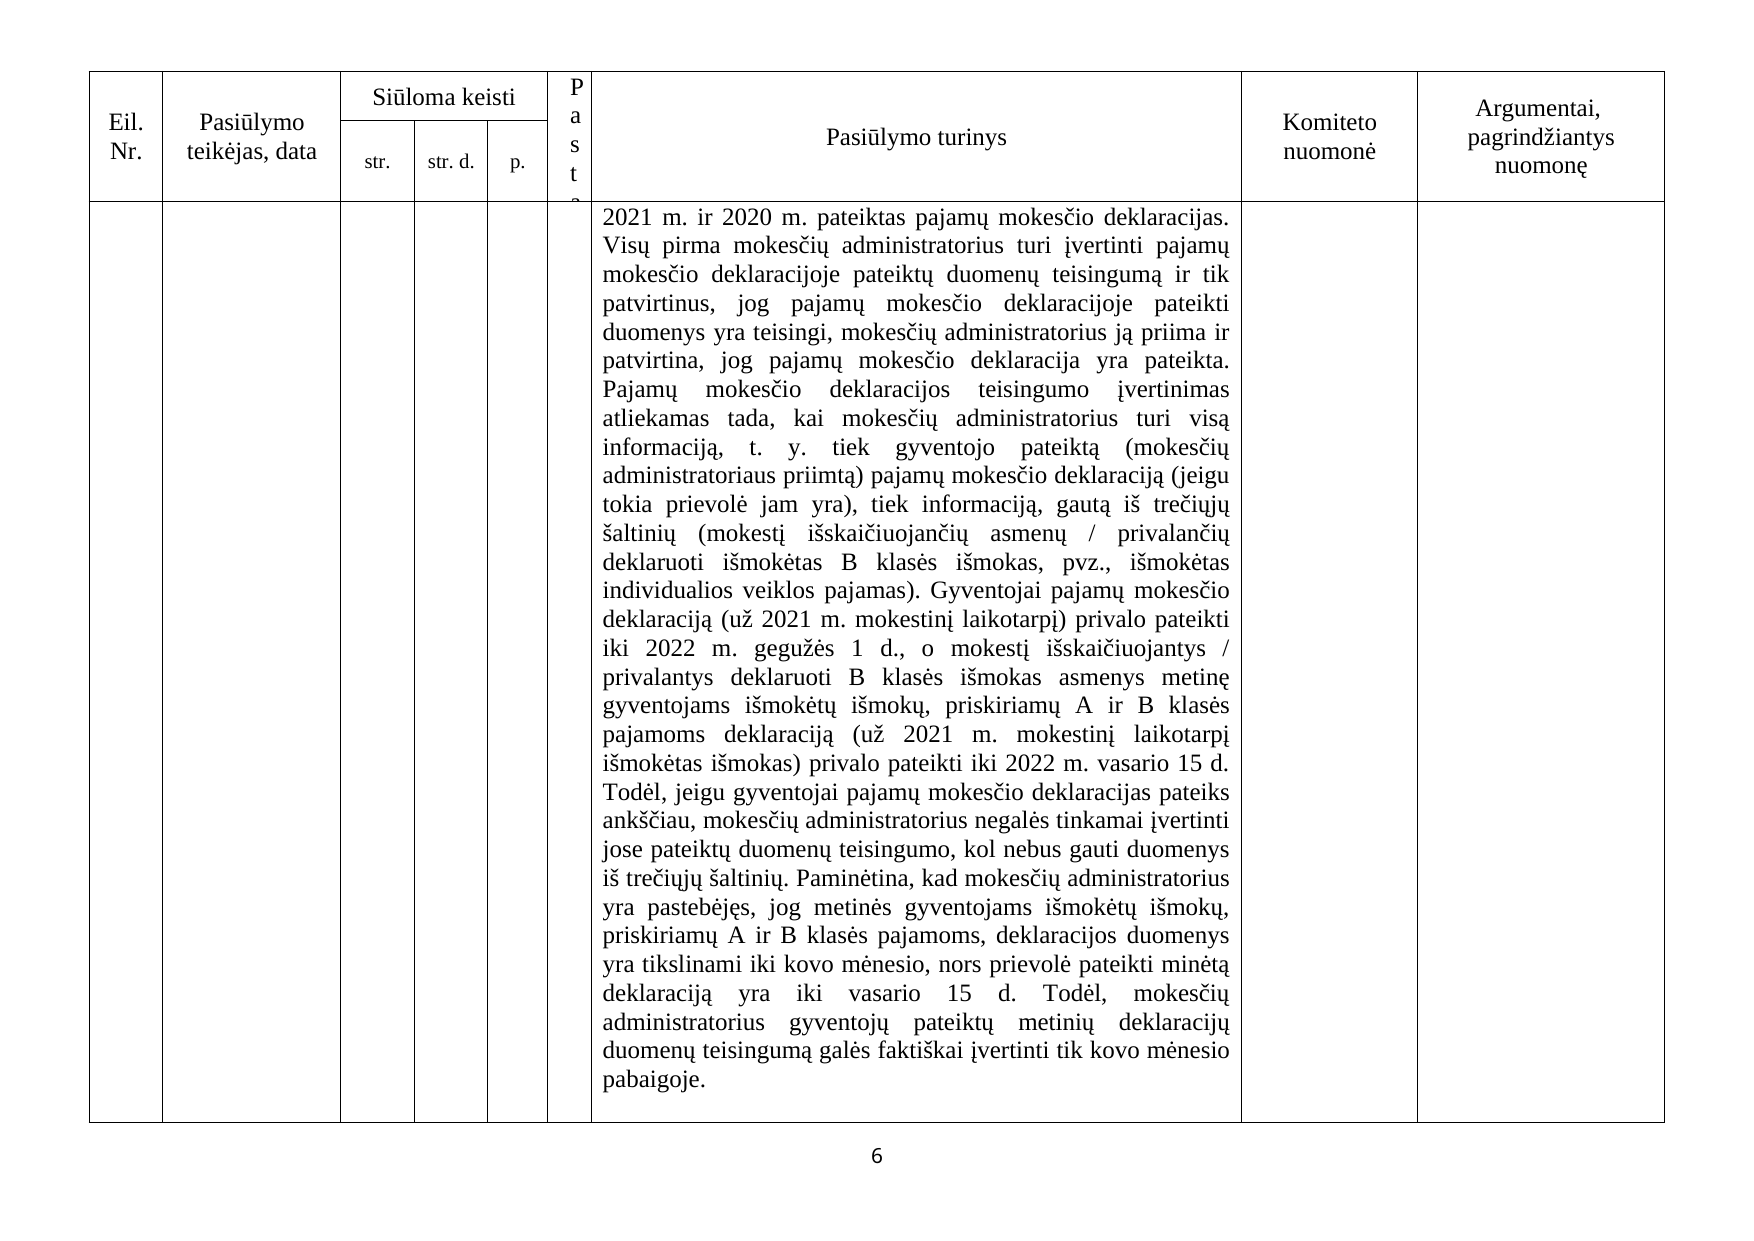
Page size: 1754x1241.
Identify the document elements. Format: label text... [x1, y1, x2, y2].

table_cell [1418, 202, 1664, 1122]
table_header Siūloma keisti [341, 72, 547, 120]
table_cell [90, 202, 162, 1122]
table_header Pasiūlymo turinys [592, 72, 1241, 201]
table_header Eil. Nr. [90, 72, 162, 201]
table_cell p. [488, 121, 547, 201]
table_cell [1242, 202, 1417, 1122]
table_header Argumentai, pagrindžiantys nuomonę [1418, 72, 1664, 201]
table_cell [415, 202, 487, 1122]
table_cell str. d. [415, 121, 487, 201]
table_cell [341, 202, 414, 1122]
table_cell N [548, 202, 591, 1122]
table_cell str. [341, 121, 414, 201]
table_cell [488, 202, 547, 1122]
table_header Pastabos [548, 72, 591, 201]
table_cell [163, 202, 340, 1122]
table_header Komiteto nuomonė [1242, 72, 1417, 201]
table_header Pasiūlymo teikėjas, data [163, 72, 340, 201]
table_cell 2021 m. ir 2020 m. pateiktas pajamų mokesčio deklaracijas. Visų pirma mokesčių administratorius turi įvertinti pajamų mokesčio deklaracijoje pateiktų duomenų teisingumą ir tik patvirtinus, jog pajamų mokesčio deklaracijoje pateikti duomenys yra teisingi, mokesčių administratorius ją priima ir patvirtina, jog pajamų mokesčio deklaracija yra pateikta. Pajamų mokesčio deklaracijos teisingumo įvertinimas atliekamas tada, kai mokesčių administratorius turi visą informaciją, t. y. tiek gyventojo pateiktą (mokesčių administratoriaus priimtą) pajamų mokesčio deklaraciją (jeigu tokia prievolė jam yra), tiek informaciją, gautą iš trečiųjų šaltinių (mokestį išskaičiuojančių asmenų / privalančių deklaruoti išmokėtas B klasės išmokas, pvz., išmokėtas individualios veiklos pajamas). Gyventojai pajamų mokesčio deklaraciją (už 2021 m. mokestinį laikotarpį) privalo pateikti iki 2022 m. gegužės 1 d., o mokestį išskaičiuojantys / privalantys deklaruoti B klasės išmokas asmenys metinę gyventojams išmokėtų išmokų, priskiriamų A ir B klasės pajamoms deklaraciją (už 2021 m. mokestinį laikotarpį išmokėtas išmokas) privalo pateikti iki 2022 m. vasario 15 d. Todėl, jeigu gyventojai pajamų mokesčio deklaracijas pateiks ankščiau, mokesčių administratorius negalės tinkamai įvertinti jose pateiktų duomenų teisingumo, kol nebus gauti duomenys iš trečiųjų šaltinių. Paminėtina, kad mokesčių administratorius yra pastebėjęs, jog metinės gyventojams išmokėtų išmokų, priskiriamų A ir B klasės pajamoms, deklaracijos duomenys yra tikslinami iki kovo mėnesio, nors prievolė pateikti minėtą deklaraciją yra iki vasario 15 d. Todėl, mokesčių administratorius gyventojų pateiktų metinių deklaracijų duomenų teisingumą galės faktiškai įvertinti tik kovo mėnesio pabaigoje. [592, 202, 1241, 1122]
